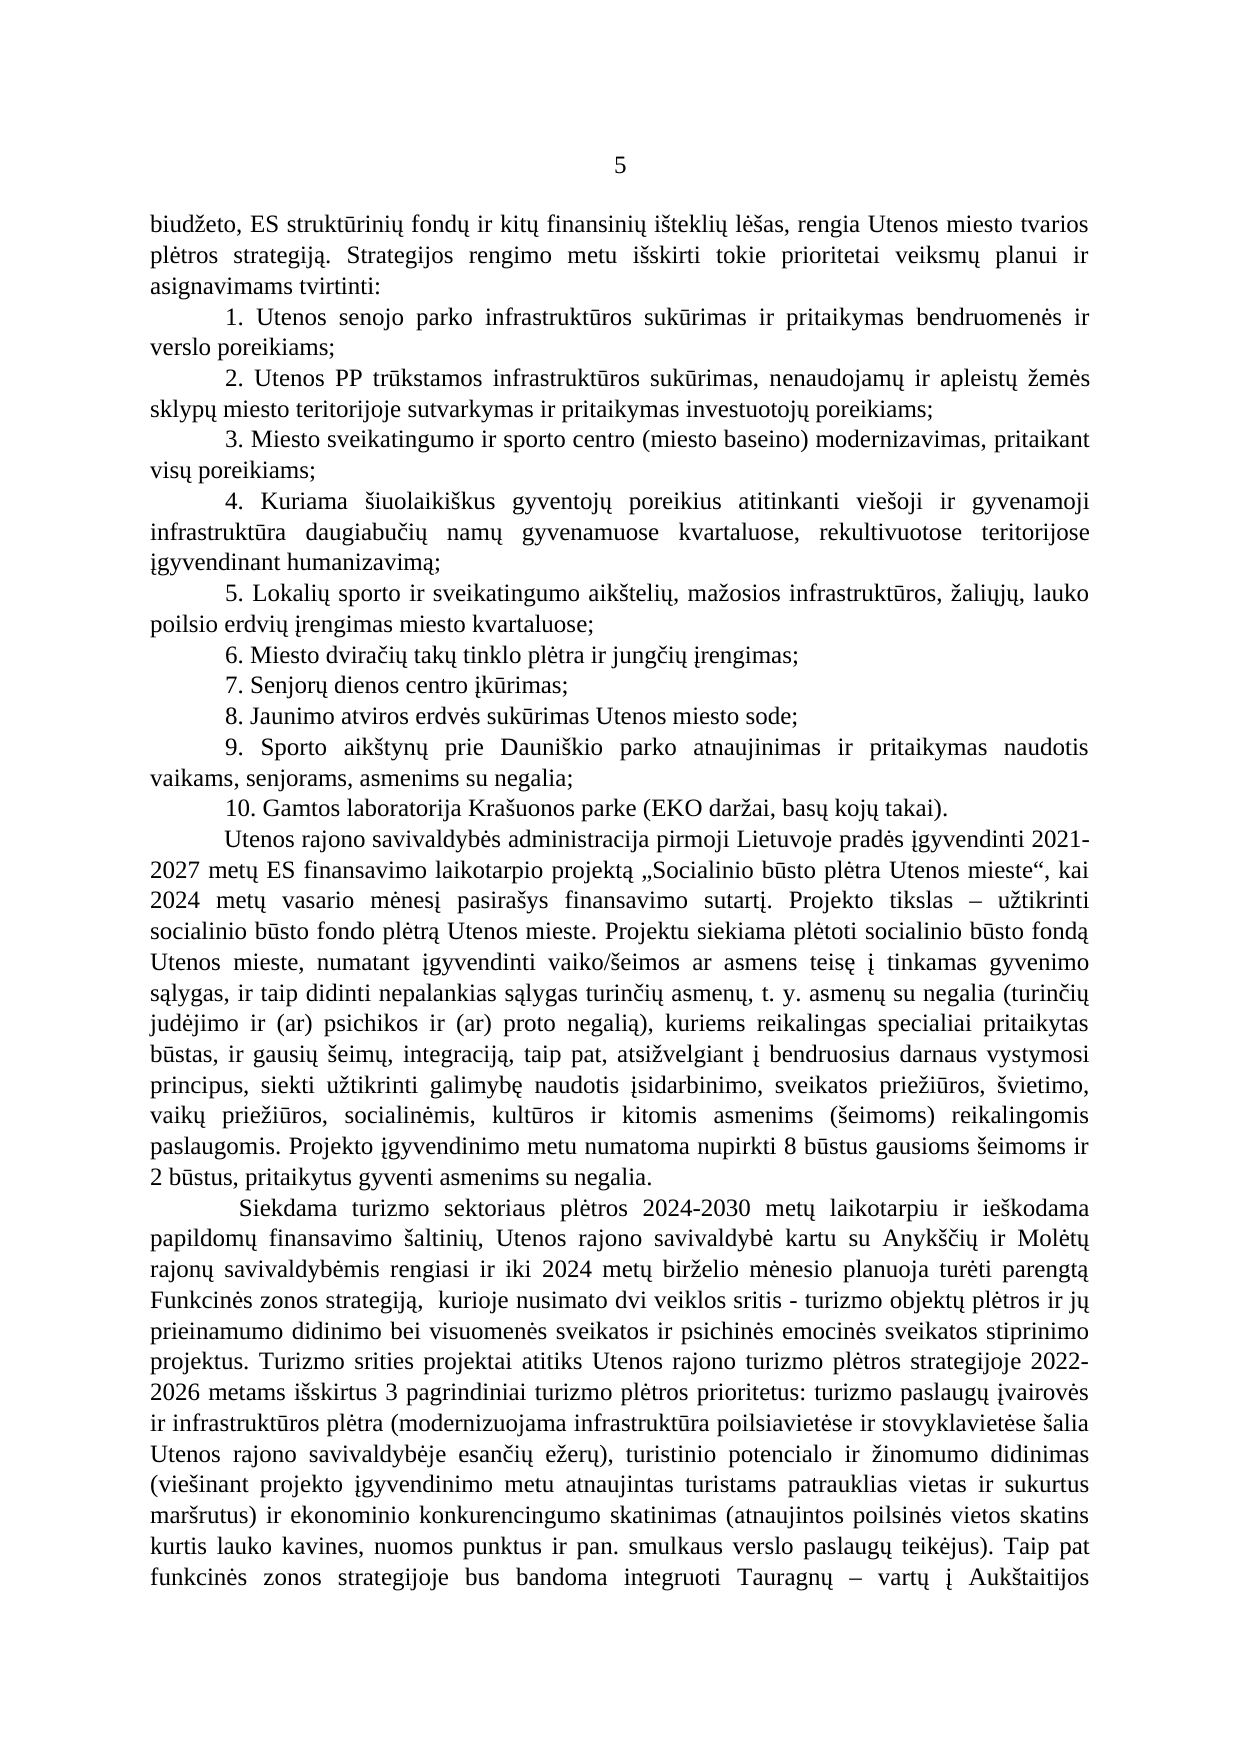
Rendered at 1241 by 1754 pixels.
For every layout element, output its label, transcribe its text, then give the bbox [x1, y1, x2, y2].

text 1. Utenos senojo parko infrastruktūros sukūrimas ir pritaikymas bendruomenės ir verslo poreikiams; [150, 302, 1090, 361]
text Siekdama turizmo sektoriaus plėtros 2024-2030 metų laikotarpiu ir ieškodama papildomų finansavimo šaltinių, Utenos rajono savivaldybė kartu su Anykščių ir Molėtų rajonų savivaldybėmis rengiasi ir iki 2024 metų birželio mėnesio planuoja turėti parengtą Funkcinės zonos strategiją, kurioje nusimato dvi veiklos sritis - turizmo objektų plėtros ir jų prieinamumo didinimo bei visuomenės sveikatos ir psichinės emocinės sveikatos stiprinimo projektus. Turizmo srities projektai atitiks Utenos rajono turizmo plėtros strategijoje 2022-2026 metams išskirtus 3 pagrindiniai turizmo plėtros prioritetus: turizmo paslaugų įvairovės ir infrastruktūros plėtra (modernizuojama infrastruktūra poilsiavietėse ir stovyklavietėse šalia Utenos rajono savivaldybėje esančių ežerų), turistinio potencialo ir žinomumo didinimas (viešinant projekto įgyvendinimo metu atnaujintas turistams patrauklias vietas ir sukurtus maršrutus) ir ekonominio konkurencingumo skatinimas (atnaujintos poilsinės vietos skatins kurtis lauko kavines, nuomos punktus ir pan. smulkaus verslo paslaugų teikėjus). Taip pat funkcinės zonos strategijoje bus bandoma integruoti Tauragnų – vartų į Aukštaitijos [150, 1193, 1090, 1590]
text 8. Jaunimo atviros erdvės sukūrimas Utenos miesto sode; [150, 701, 1090, 730]
text 6. Miesto dviračių takų tinklo plėtra ir jungčių įrengimas; [150, 640, 1090, 668]
text 3. Miesto sveikatingumo ir sporto centro (miesto baseino) modernizavimas, pritaikant visų poreikiams; [150, 424, 1090, 484]
text Utenos rajono savivaldybės administracija pirmoji Lietuvoje pradės įgyvendinti 2021-2027 metų ES finansavimo laikotarpio projektą „Socialinio būsto plėtra Utenos mieste“, kai 2024 metų vasario mėnesį pasirašys finansavimo sutartį. Projekto tikslas – užtikrinti socialinio būsto fondo plėtrą Utenos mieste. Projektu siekiama plėtoti socialinio būsto fondą Utenos mieste, numatant įgyvendinti vaiko/šeimos ar asmens teisę į tinkamas gyvenimo sąlygas, ir taip didinti nepalankias sąlygas turinčių asmenų, t. y. asmenų su negalia (turinčių judėjimo ir (ar) psichikos ir (ar) proto negalią), kuriems reikalingas specialiai pritaikytas būstas, ir gausių šeimų, integraciją, taip pat, atsižvelgiant į bendruosius darnaus vystymosi principus, siekti užtikrinti galimybę naudotis įsidarbinimo, sveikatos priežiūros, švietimo, vaikų priežiūros, socialinėmis, kultūros ir kitomis asmenims (šeimoms) reikalingomis paslaugomis. Projekto įgyvendinimo metu numatoma nupirkti 8 būstus gausioms šeimoms ir 2 būstus, pritaikytus gyventi asmenims su negalia. [150, 824, 1090, 1191]
text 2. Utenos PP trūkstamos infrastruktūros sukūrimas, nenaudojamų ir apleistų žemės sklypų miesto teritorijoje sutvarkymas ir pritaikymas investuotojų poreikiams; [150, 363, 1090, 423]
text 7. Senjorų dienos centro įkūrimas; [150, 670, 1090, 699]
text 10. Gamtos laboratorija Krašuonos parke (EKO daržai, basų kojų takai). [150, 793, 1090, 822]
text 5. Lokalių sporto ir sveikatingumo aikštelių, mažosios infrastruktūros, žaliųjų, lauko poilsio erdvių įrengimas miesto kvartaluose; [150, 578, 1090, 638]
text 9. Sporto aikštynų prie Dauniškio parko atnaujinimas ir pritaikymas naudotis vaikams, senjorams, asmenims su negalia; [150, 732, 1090, 791]
text 4. Kuriama šiuolaikiškus gyventojų poreikius atitinkanti viešoji ir gyvenamoji infrastruktūra daugiabučių namų gyvenamuose kvartaluose, rekultivuotose teritorijose įgyvendinant humanizavimą; [150, 486, 1090, 576]
text biudžeto, ES struktūrinių fondų ir kitų finansinių išteklių lėšas, rengia Utenos miesto tvarios plėtros strategiją. Strategijos rengimo metu išskirti tokie prioritetai veiksmų planui ir asignavimams tvirtinti: [150, 209, 1090, 300]
